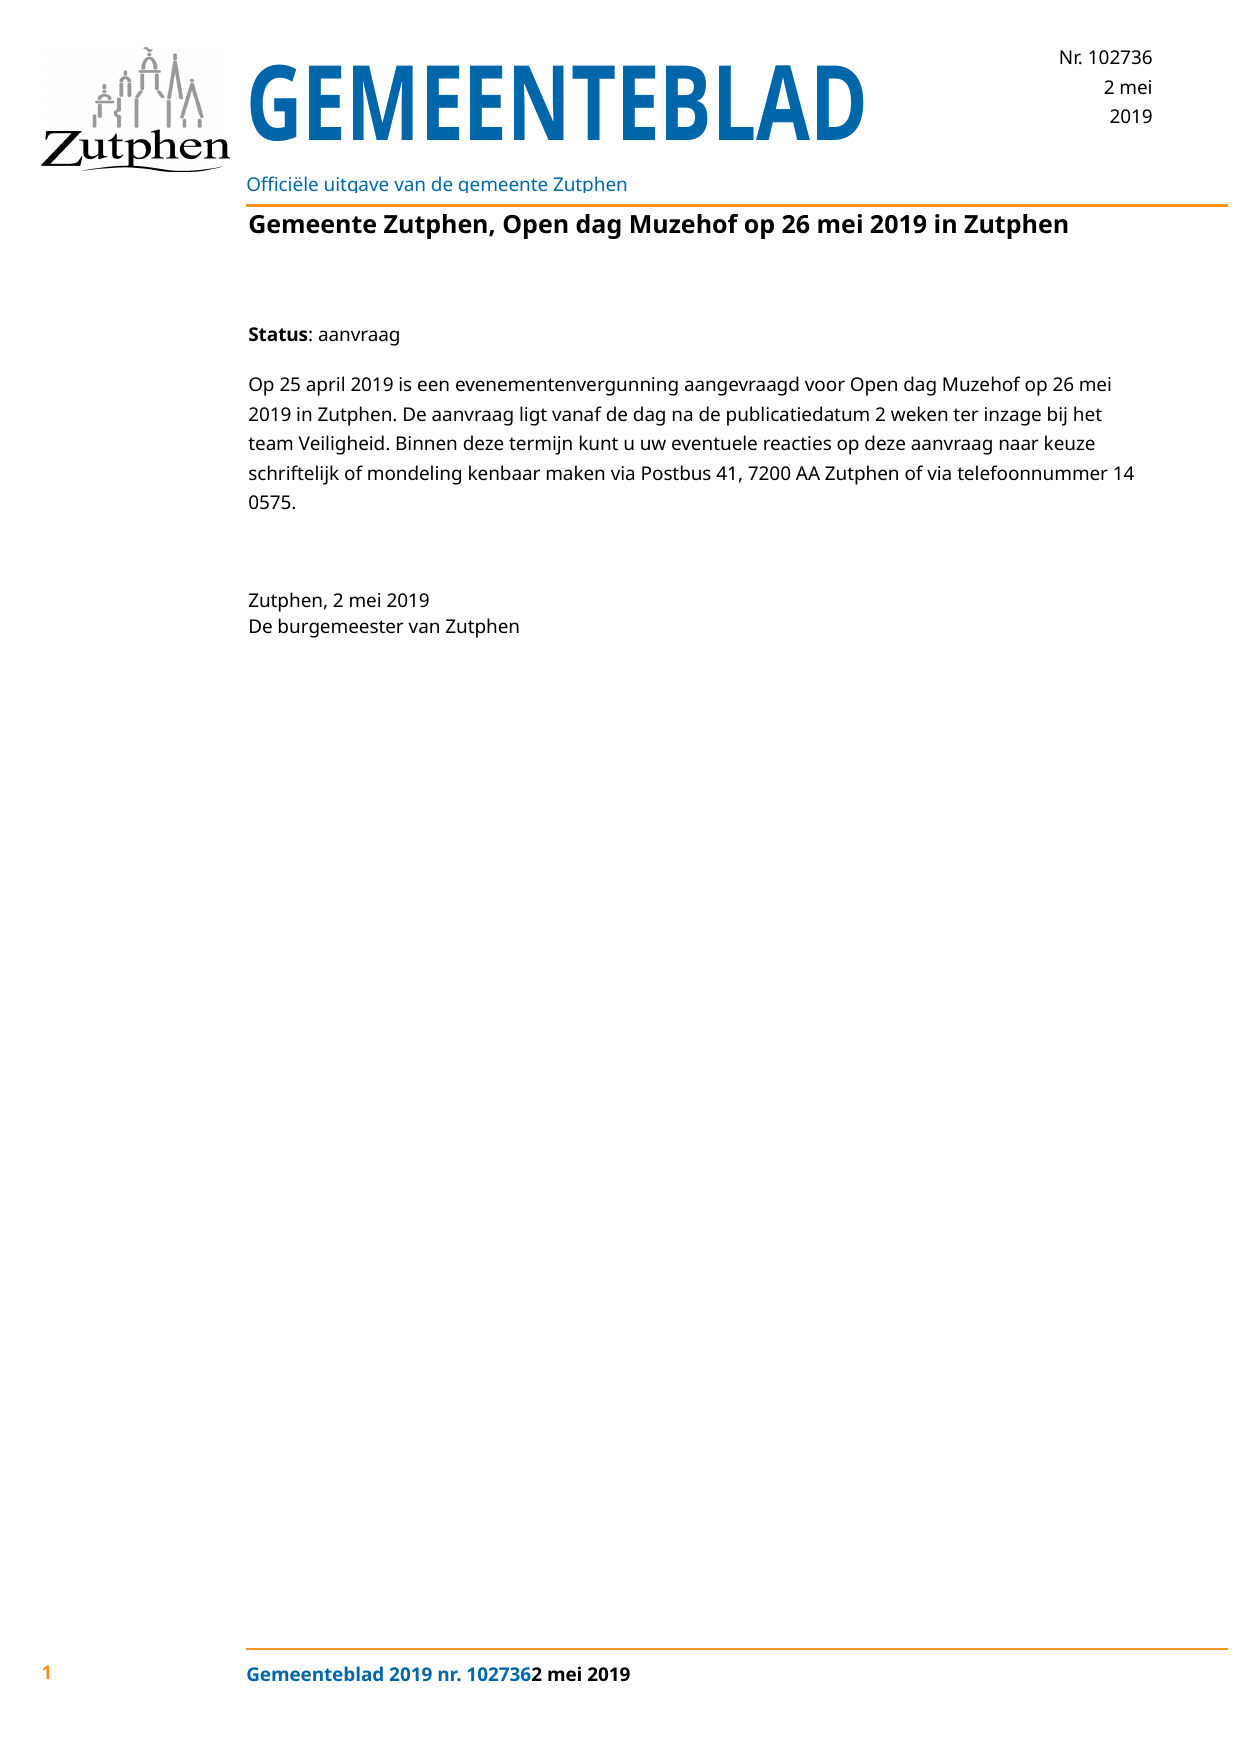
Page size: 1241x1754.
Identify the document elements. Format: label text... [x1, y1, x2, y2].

picture [41, 47, 231, 172]
text Gemeente Zutphen, Open dag Muzehof op 26 mei 2019 in Zutphen [248, 207, 1152, 241]
text Zutphen, 2 mei 2019 [248, 588, 1152, 613]
text Status: aanvraag [248, 321, 1152, 346]
text De burgemeester van Zutphen [248, 613, 1152, 639]
text Op 25 april 2019 is een evenementenvergunning aangevraagd voor Open dag Muzehof op 26 mei 2019 in Zutphen. De aanvraag ligt vanaf de dag na de publicatiedatum 2 weken ter inzage bij het team Veiligheid. Binnen deze termijn kunt u uw eventuele reacties op deze aanvraag naar keuze schriftelijk of mondeling kenbaar maken via Postbus 41, 7200 AA Zutphen of via telefoonnummer 14 0575. [248, 371, 1152, 515]
